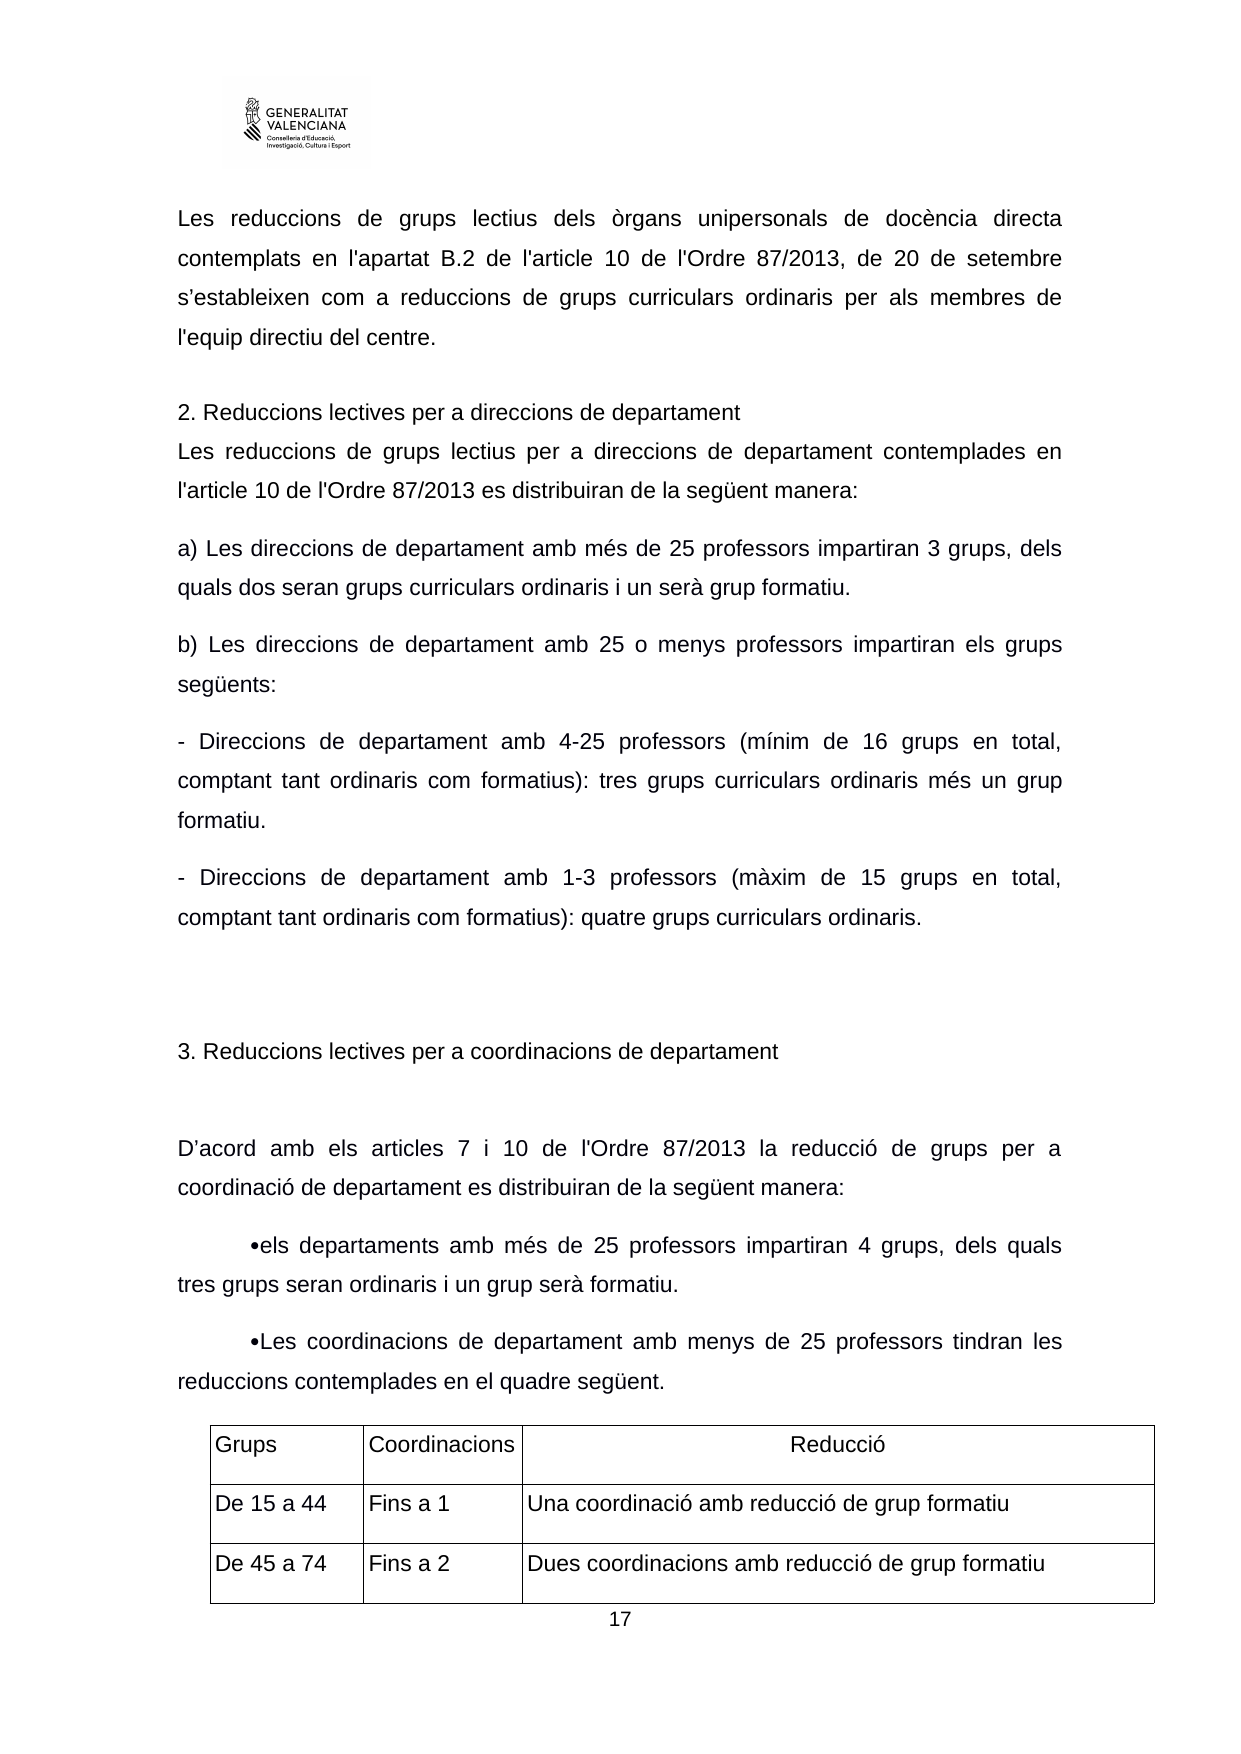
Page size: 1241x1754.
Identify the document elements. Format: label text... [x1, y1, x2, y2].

text 3. Reduccions lectives per a coordinacions de departament [177, 1038, 1063, 1064]
text b) Les direccions de departament amb 25 o menys professors impartiran els grups següents: [177, 631, 1063, 697]
text a) Les direccions de departament amb més de 25 professors impartiran 3 grups, dels quals dos seran grups curriculars ordinaris i un serà grup formatiu. [177, 535, 1063, 601]
text - Direccions de departament amb 1-3 professors (màxim de 15 grups en total, comptant tant ordinaris com formatius): quatre grups curriculars ordinaris. [177, 864, 1063, 930]
text 2. Reduccions lectives per a direccions de departament [177, 398, 1063, 425]
table_header Grups [211, 1426, 363, 1484]
table_cell De 45 a 74 [211, 1544, 363, 1602]
picture [222, 76, 372, 169]
table_cell Fins a 1 [364, 1485, 522, 1543]
list els departaments amb més de 25 professors impartiran 4 grups, dels quals tres grups seran ordinaris i un grup serà formatiu. [177, 1232, 1063, 1297]
table_cell Fins a 2 [364, 1544, 522, 1602]
table_header Coordinacions [364, 1426, 522, 1484]
table_cell Dues coordinacions amb reducció de grup formatiu [523, 1544, 1154, 1602]
text - Direccions de departament amb 4-25 professors (mínim de 16 grups en total, comptant tant ordinaris com formatius): tres grups curriculars ordinaris més un grup formatiu. [177, 728, 1063, 833]
table_cell De 15 a 44 [211, 1485, 363, 1543]
text Les reduccions de grups lectius dels òrgans unipersonals de docència directa contemplats en l'apartat B.2 de l'article 10 de l'Ordre 87/2013, de 20 de setembre s’estableixen com a reduccions de grups curriculars ordinaris per als membres de l'equip directiu del centre. [177, 205, 1063, 350]
text D’acord amb els articles 7 i 10 de l'Ordre 87/2013 la reducció de grups per a coordinació de departament es distribuiran de la següent manera: [177, 1135, 1063, 1201]
table_cell Una coordinació amb reducció de grup formatiu [523, 1485, 1154, 1543]
table_header Reducció [523, 1426, 1154, 1484]
text Les reduccions de grups lectius per a direccions de departament contemplades en l'article 10 de l'Ordre 87/2013 es distribuiran de la següent manera: [177, 438, 1063, 504]
list Les coordinacions de departament amb menys de 25 professors tindran les reduccions contemplades en el quadre següent. [177, 1328, 1063, 1394]
